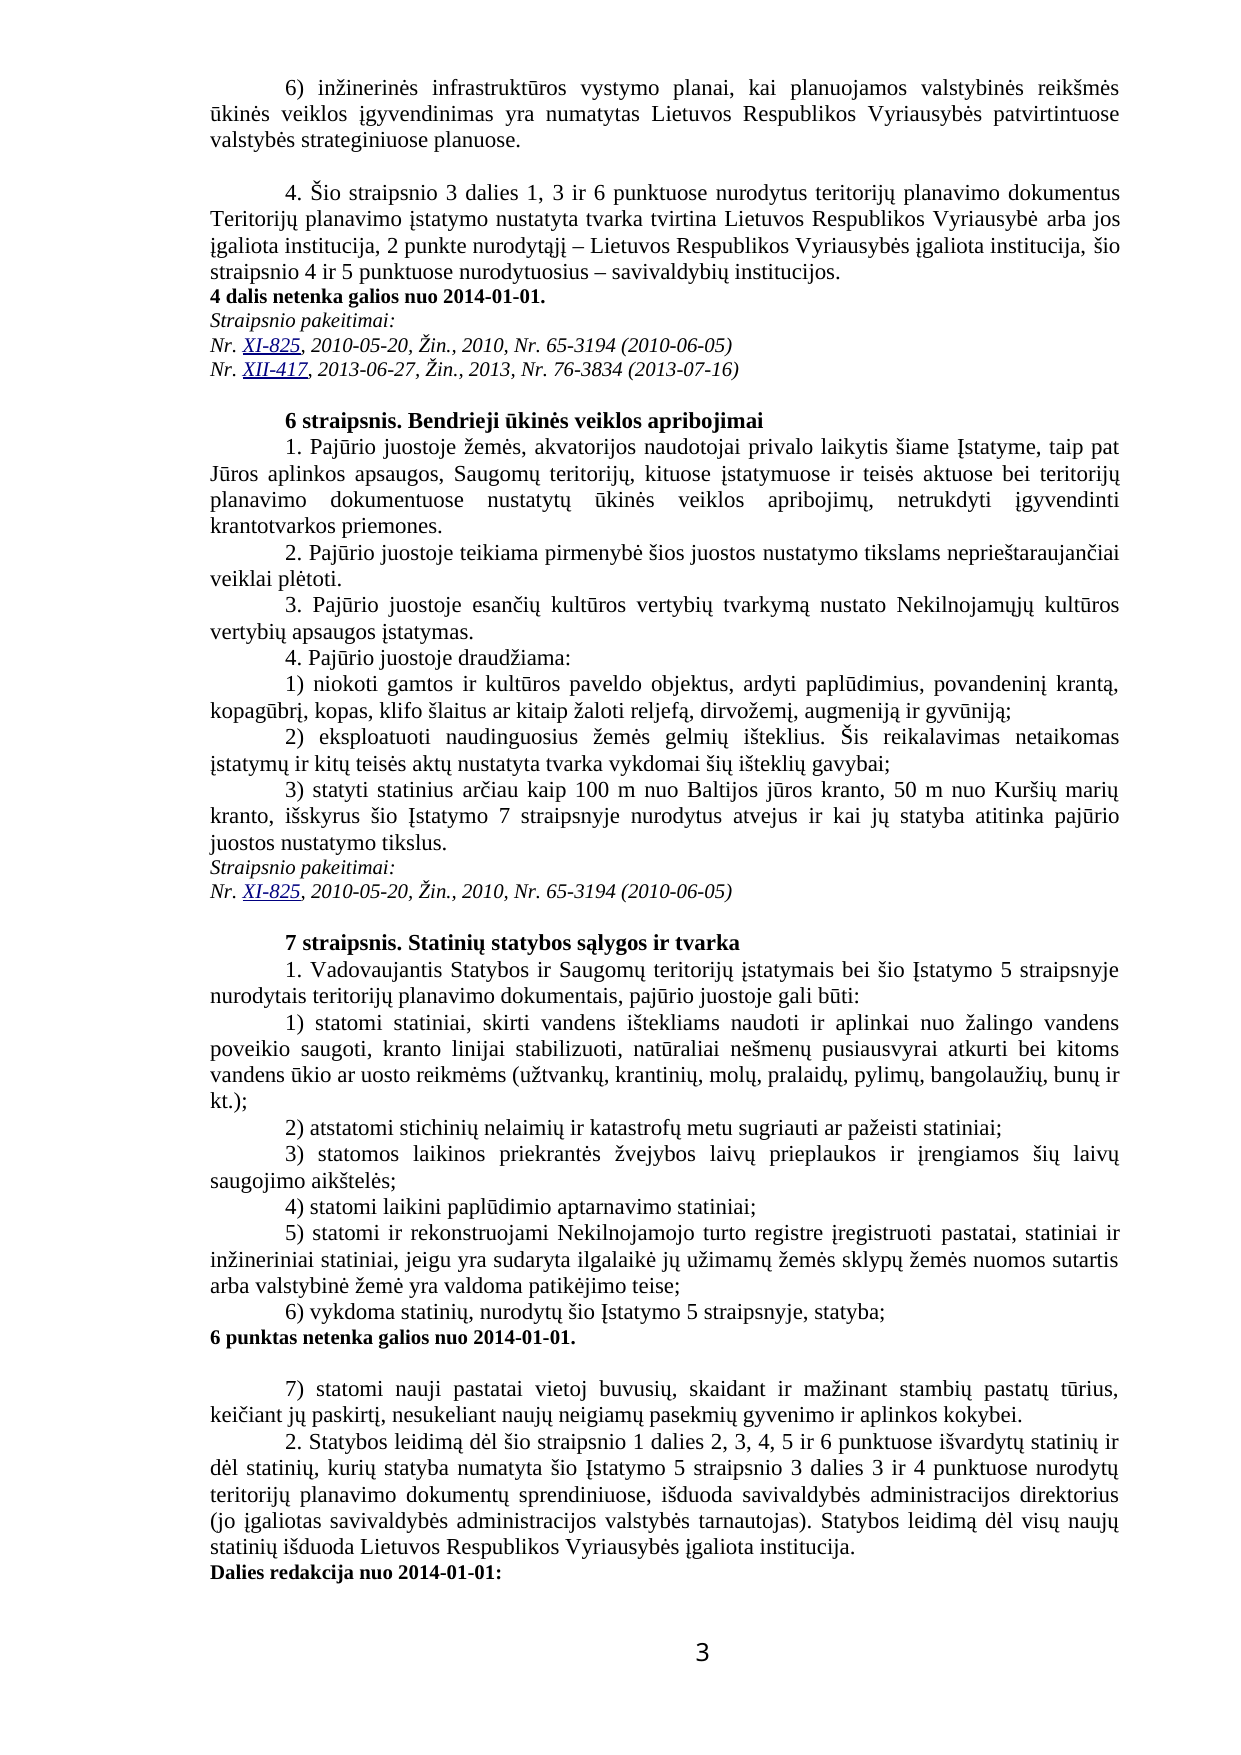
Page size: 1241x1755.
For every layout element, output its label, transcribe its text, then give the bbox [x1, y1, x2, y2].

text 7 straipsnis. Statinių statybos sąlygos ir tvarka [210, 929, 1120, 956]
text Nr. XI-825, 2010-05-20, Žin., 2010, Nr. 65-3194 (2010-06-05) [210, 332, 1120, 357]
text 1. Vadovaujantis Statybos ir Saugomų teritorijų įstatymais bei šio Įstatymo 5 straipsnyje nurodytais teritorijų planavimo dokumentais, pajūrio juostoje gali būti: [210, 956, 1120, 1008]
text 5) statomi ir rekonstruojami Nekilnojamojo turto registre įregistruoti pastatai, statiniai ir inžineriniai statiniai, jeigu yra sudaryta ilgalaikė jų užimamų žemės sklypų žemės nuomos sutartis arba valstybinė žemė yra valdoma patikėjimo teise; [210, 1219, 1120, 1298]
text Nr. XII-417, 2013-06-27, Žin., 2013, Nr. 76-3834 (2013-07-16) [210, 357, 1120, 381]
text 6) vykdoma statinių, nurodytų šio Įstatymo 5 straipsnyje, statyba; [210, 1298, 1120, 1325]
text 4 dalis netenka galios nuo 2014-01-01. [210, 284, 1120, 308]
text Straipsnio pakeitimai: [210, 308, 1120, 332]
text Dalies redakcija nuo 2014-01-01: [210, 1560, 1120, 1584]
text 4. Šio straipsnio 3 dalies 1, 3 ir 6 punktuose nurodytus teritorijų planavimo dokumentus Teritorijų planavimo įstatymo nustatyta tvarka tvirtina Lietuvos Respublikos Vyriausybė arba jos įgaliota institucija, 2 punkte nurodytąjį – Lietuvos Respublikos Vyriausybės įgaliota institucija, šio straipsnio 4 ir 5 punktuose nurodytuosius – savivaldybių institucijos. [210, 179, 1120, 284]
text 3) statyti statinius arčiau kaip 100 m nuo Baltijos jūros kranto, 50 m nuo Kuršių marių kranto, išskyrus šio Įstatymo 7 straipsnyje nurodytus atvejus ir kai jų statyba atitinka pajūrio juostos nustatymo tikslus. [210, 776, 1120, 855]
text 1. Pajūrio juostoje žemės, akvatorijos naudotojai privalo laikytis šiame Įstatyme, taip pat Jūros aplinkos apsaugos, Saugomų teritorijų, kituose įstatymuose ir teisės aktuose bei teritorijų planavimo dokumentuose nustatytų ūkinės veiklos apribojimų, netrukdyti įgyvendinti krantotvarkos priemones. [210, 433, 1120, 539]
text 4) statomi laikini paplūdimio aptarnavimo statiniai; [210, 1193, 1120, 1219]
text 3) statomos laikinos priekrantės žvejybos laivų prieplaukos ir įrengiamos šių laivų saugojimo aikštelės; [210, 1140, 1120, 1193]
text 1) statomi statiniai, skirti vandens ištekliams naudoti ir aplinkai nuo žalingo vandens poveikio saugoti, kranto linijai stabilizuoti, natūraliai nešmenų pusiausvyrai atkurti bei kitoms vandens ūkio ar uosto reikmėms (užtvankų, krantinių, molų, pralaidų, pylimų, bangolaužių, bunų ir kt.); [210, 1008, 1120, 1114]
text 4. Pajūrio juostoje draudžiama: [210, 644, 1120, 671]
text 2) eksploatuoti naudinguosius žemės gelmių išteklius. Šis reikalavimas netaikomas įstatymų ir kitų teisės aktų nustatyta tvarka vykdomai šių išteklių gavybai; [210, 723, 1120, 776]
text 6) inžinerinės infrastruktūros vystymo planai, kai planuojamos valstybinės reikšmės ūkinės veiklos įgyvendinimas yra numatytas Lietuvos Respublikos Vyriausybės patvirtintuose valstybės strateginiuose planuose. [210, 73, 1120, 153]
text Straipsnio pakeitimai: [210, 855, 1120, 879]
text 3. Pajūrio juostoje esančių kultūros vertybių tvarkymą nustato Nekilnojamųjų kultūros vertybių apsaugos įstatymas. [210, 591, 1120, 644]
text 2) atstatomi stichinių nelaimių ir katastrofų metu sugriauti ar pažeisti statiniai; [210, 1114, 1120, 1140]
text 6 punktas netenka galios nuo 2014-01-01. [210, 1325, 1120, 1349]
text 7) statomi nauji pastatai vietoj buvusių, skaidant ir mažinant stambių pastatų tūrius, keičiant jų paskirtį, nesukeliant naujų neigiamų pasekmių gyvenimo ir aplinkos kokybei. [210, 1375, 1120, 1428]
text 2. Statybos leidimą dėl šio straipsnio 1 dalies 2, 3, 4, 5 ir 6 punktuose išvardytų statinių ir dėl statinių, kurių statyba numatyta šio Įstatymo 5 straipsnio 3 dalies 3 ir 4 punktuose nurodytų teritorijų planavimo dokumentų sprendiniuose, išduoda savivaldybės administracijos direktorius (jo įgaliotas savivaldybės administracijos valstybės tarnautojas). Statybos leidimą dėl visų naujų statinių išduoda Lietuvos Respublikos Vyriausybės įgaliota institucija. [210, 1428, 1120, 1560]
text Nr. XI-825, 2010-05-20, Žin., 2010, Nr. 65-3194 (2010-06-05) [210, 879, 1120, 903]
text 2. Pajūrio juostoje teikiama pirmenybė šios juostos nustatymo tikslams neprieštaraujančiai veiklai plėtoti. [210, 539, 1120, 591]
text 1) niokoti gamtos ir kultūros paveldo objektus, ardyti paplūdimius, povandeninį krantą, kopagūbrį, kopas, klifo šlaitus ar kitaip žaloti reljefą, dirvožemį, augmeniją ir gyvūniją; [210, 671, 1120, 723]
text 6 straipsnis. Bendrieji ūkinės veiklos apribojimai [210, 407, 1120, 433]
